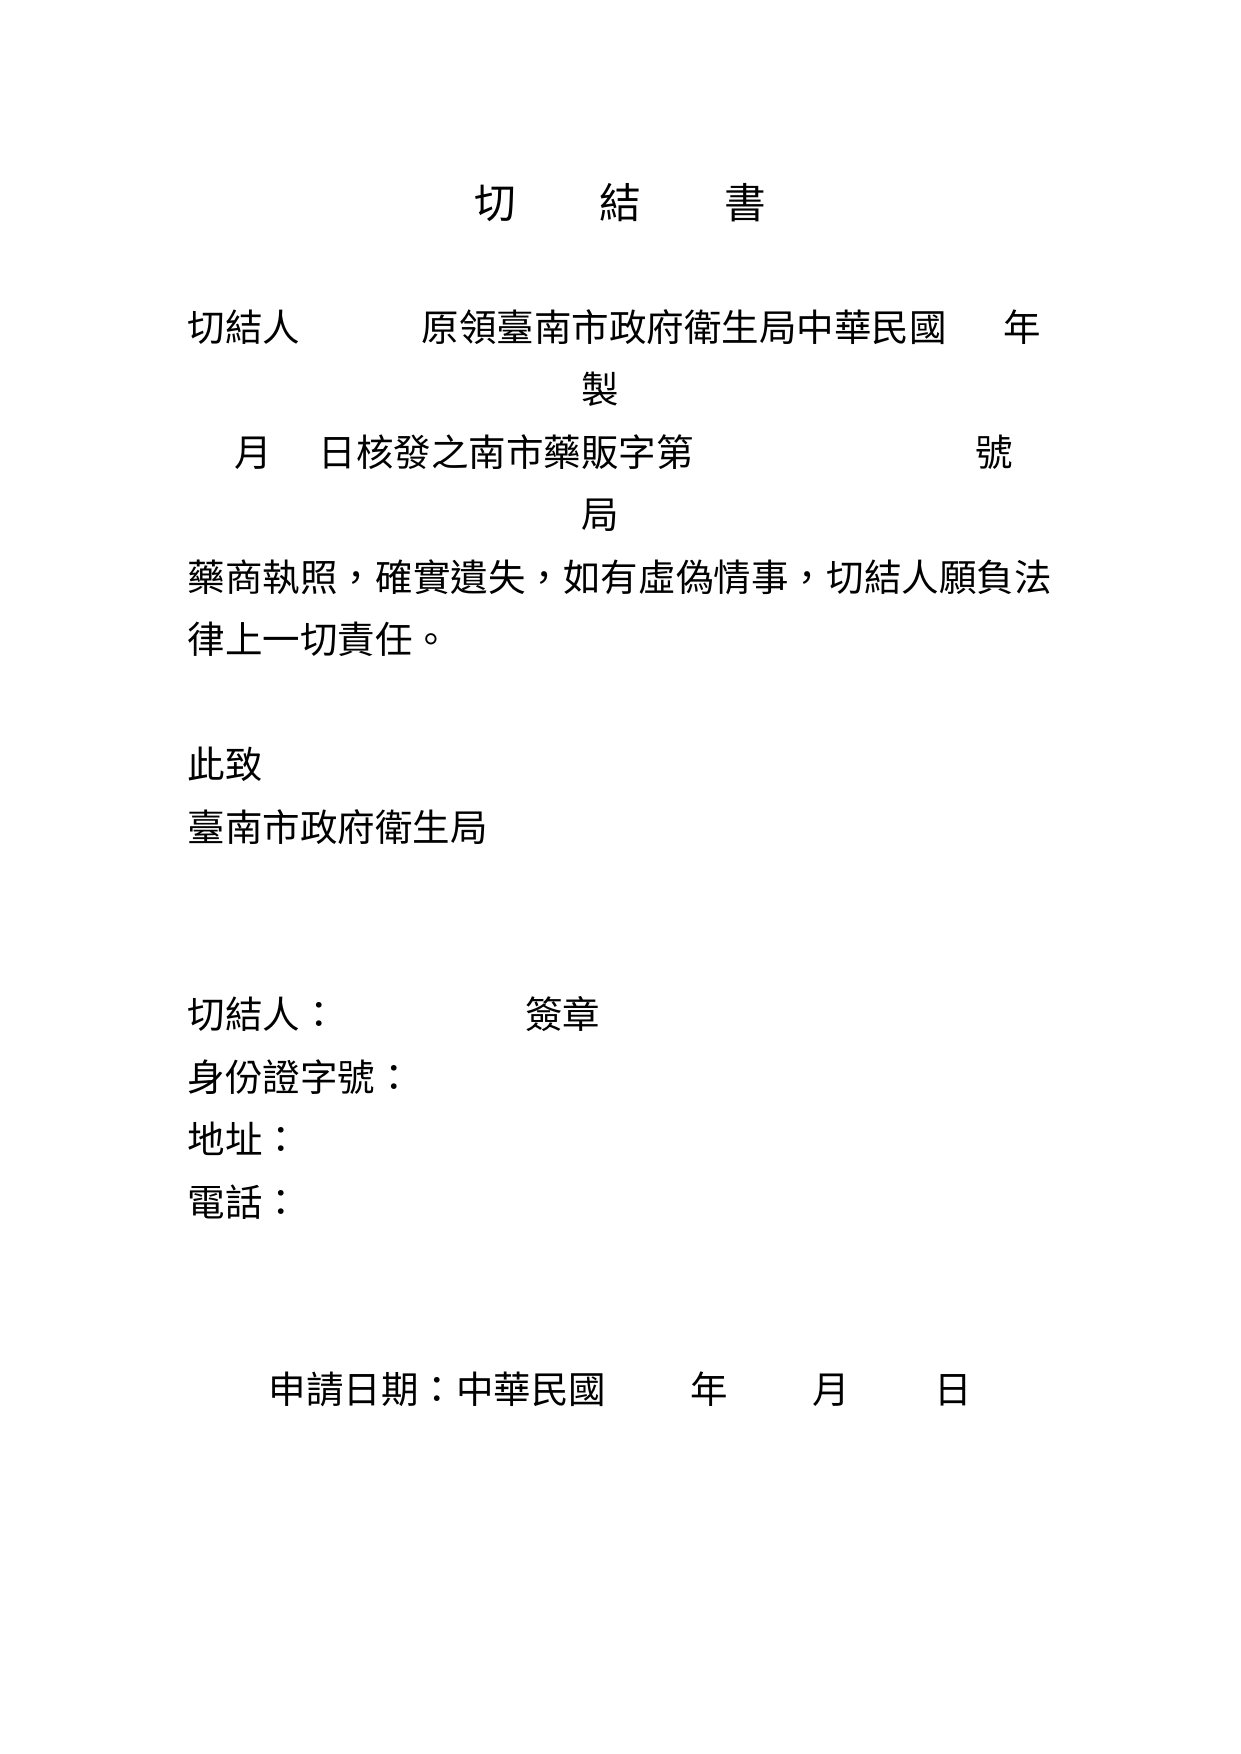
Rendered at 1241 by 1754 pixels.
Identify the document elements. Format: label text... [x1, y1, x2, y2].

text 地址： [187, 1096, 1053, 1158]
text 臺南市政府衛生局 [187, 783, 1053, 846]
text 此致 [187, 721, 1053, 783]
text 局 [187, 471, 1053, 533]
text 藥商執照，確實遺失，如有虛偽情事，切結人願負法律上一切責任。 [187, 533, 1053, 658]
text 電話： [187, 1158, 1053, 1221]
text 切結人 原領臺南市政府衛生局中華民國 年 [187, 283, 1053, 346]
text 製 [187, 346, 1053, 408]
text 身份證字號： [187, 1033, 1053, 1096]
text 切 結 書 [187, 158, 1053, 221]
text 月 日核發之南市藥販字第 號 [187, 408, 1053, 471]
text 申請日期：中華民國 年 月 日 [187, 1346, 1053, 1408]
text 切結人： 簽章 [187, 971, 1053, 1033]
